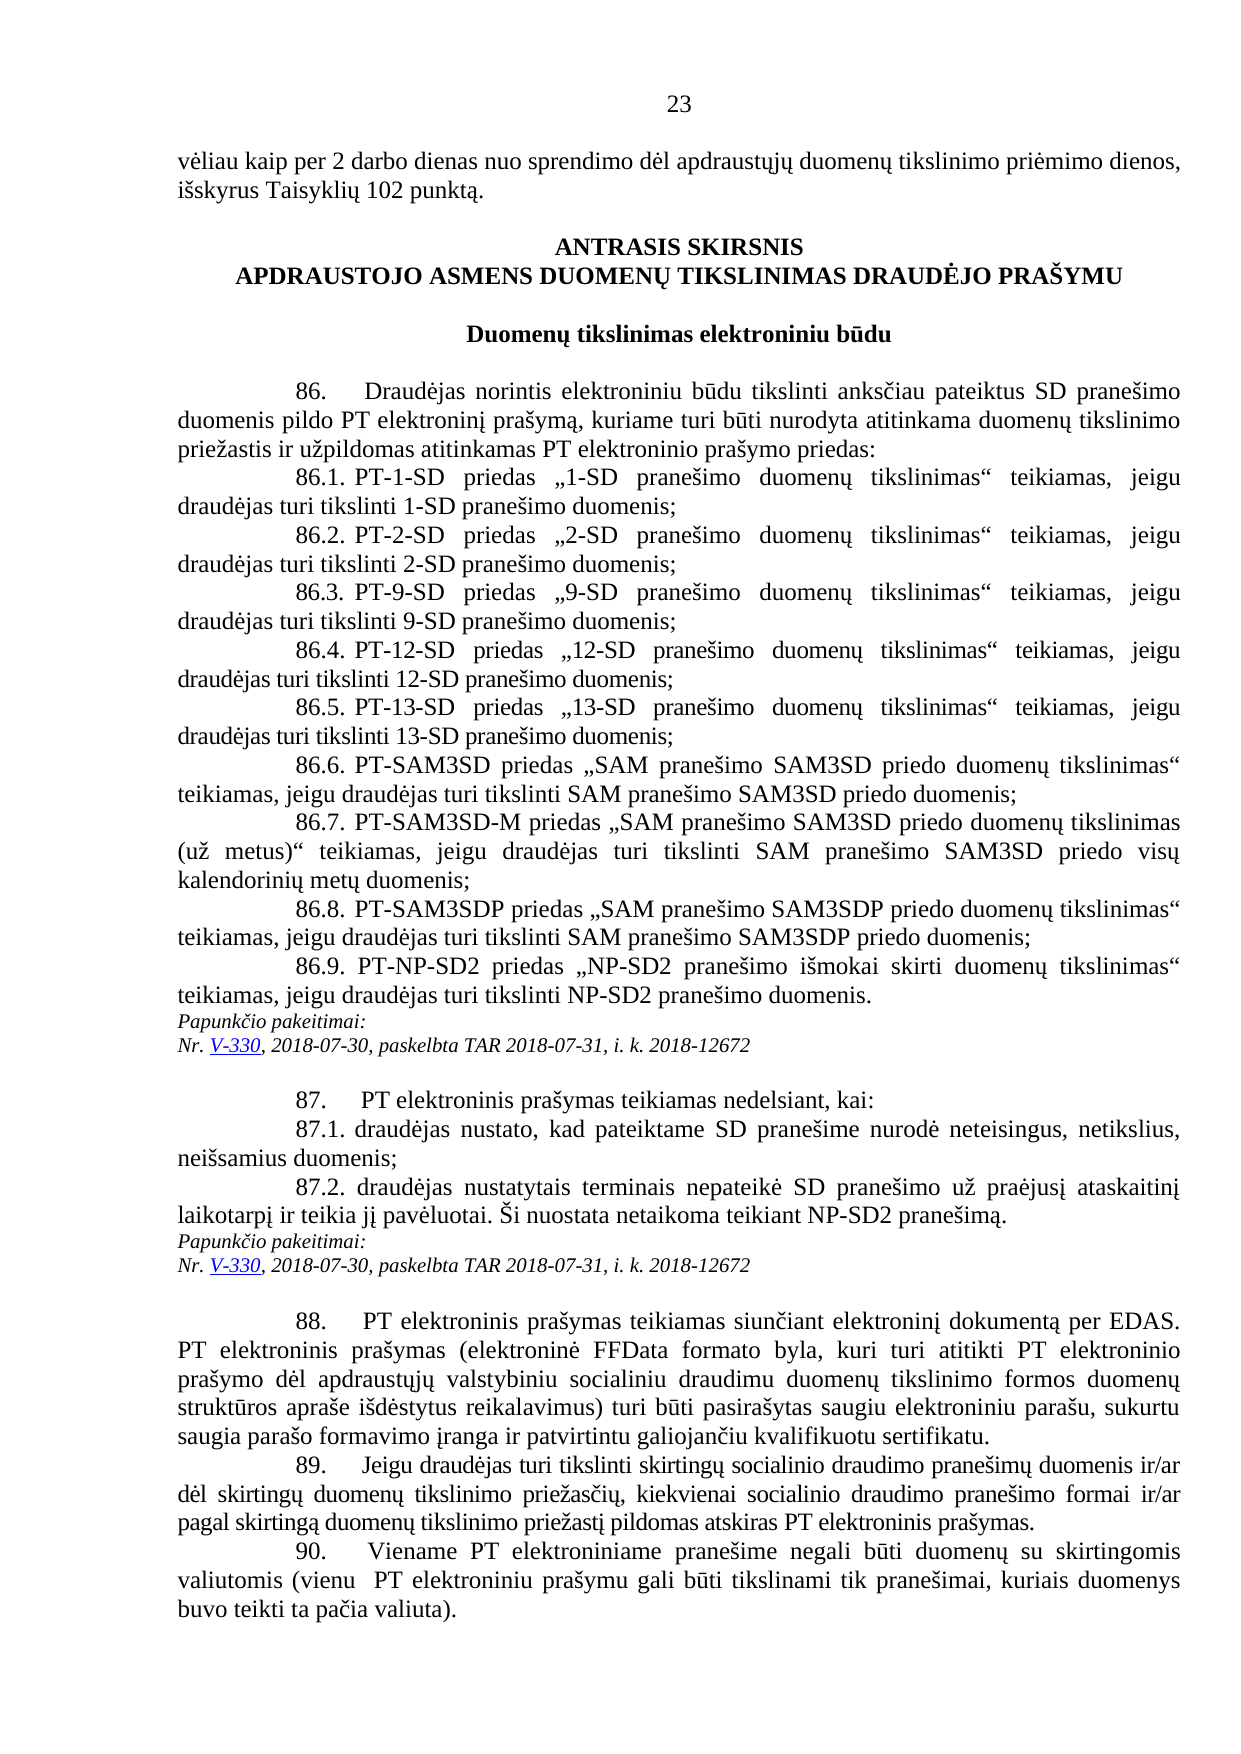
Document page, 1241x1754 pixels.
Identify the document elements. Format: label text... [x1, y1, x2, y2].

text 88. PT elektroninis prašymas teikiamas siunčiant elektroninį dokumentą per EDAS. PT elektroninis prašymas (elektroninė FFData formato byla, kuri turi atitikti PT elektroninio prašymo dėl apdraustųjų valstybiniu socialiniu draudimu duomenų tikslinimo formos duomenų struktūros apraše išdėstytus reikalavimus) turi būti pasirašytas saugiu elektroniniu parašu, sukurtu saugia parašo formavimo įranga ir patvirtintu galiojančiu kvalifikuotu sertifikatu. [177, 1306, 1181, 1450]
text Nr. V-330, 2018-07-30, paskelbta TAR 2018-07-31, i. k. 2018-12672 [177, 1253, 1181, 1277]
text ANTRASIS SKIRSNIS [177, 232, 1181, 261]
text Nr. V-330, 2018-07-30, paskelbta TAR 2018-07-31, i. k. 2018-12672 [177, 1033, 1181, 1057]
text 90. Viename PT elektroniniame pranešime negali būti duomenų su skirtingomis valiutomis (vienu PT elektroniniu prašymu gali būti tikslinami tik pranešimai, kuriais duomenys buvo teikti ta pačia valiuta). [177, 1536, 1181, 1622]
text 86.7. PT-SAM3SD-M priedas „SAM pranešimo SAM3SD priedo duomenų tikslinimas (už metus)“ teikiamas, jeigu draudėjas turi tikslinti SAM pranešimo SAM3SD priedo visų kalendorinių metų duomenis; [177, 807, 1181, 894]
text 86.8. PT-SAM3SDP priedas „SAM pranešimo SAM3SDP priedo duomenų tikslinimas“ teikiamas, jeigu draudėjas turi tikslinti SAM pranešimo SAM3SDP priedo duomenis; [177, 894, 1181, 951]
text 86.6. PT-SAM3SD priedas „SAM pranešimo SAM3SD priedo duomenų tikslinimas“ teikiamas, jeigu draudėjas turi tikslinti SAM pranešimo SAM3SD priedo duomenis; [177, 750, 1181, 807]
text 87.2. draudėjas nustatytais terminais nepateikė SD pranešimo už praėjusį ataskaitinį laikotarpį ir teikia jį pavėluotai. Ši nuostata netaikoma teikiant NP-SD2 pranešimą. [177, 1172, 1181, 1229]
text Duomenų tikslinimas elektroniniu būdu [177, 319, 1181, 347]
text vėliau kaip per 2 darbo dienas nuo sprendimo dėl apdraustųjų duomenų tikslinimo priėmimo dienos, išskyrus Taisyklių 102 punktą. [177, 146, 1181, 204]
text 86.1. PT-1-SD priedas „1-SD pranešimo duomenų tikslinimas“ teikiamas, jeigu draudėjas turi tikslinti 1-SD pranešimo duomenis; [177, 462, 1181, 520]
text 86.4. PT-12-SD priedas „12-SD pranešimo duomenų tikslinimas“ teikiamas, jeigu draudėjas turi tikslinti 12-SD pranešimo duomenis; [177, 635, 1181, 692]
text 86.3. PT-9-SD priedas „9-SD pranešimo duomenų tikslinimas“ teikiamas, jeigu draudėjas turi tikslinti 9-SD pranešimo duomenis; [177, 577, 1181, 635]
text Papunkčio pakeitimai: [177, 1229, 1181, 1253]
text 86.9. PT-NP-SD2 priedas „NP-SD2 pranešimo išmokai skirti duomenų tikslinimas“ teikiamas, jeigu draudėjas turi tikslinti NP-SD2 pranešimo duomenis. [177, 951, 1181, 1009]
text 87. PT elektroninis prašymas teikiamas nedelsiant, kai: [177, 1086, 1181, 1114]
text 89. Jeigu draudėjas turi tikslinti skirtingų socialinio draudimo pranešimų duomenis ir/ar dėl skirtingų duomenų tikslinimo priežasčių, kiekvienai socialinio draudimo pranešimo formai ir/ar pagal skirtingą duomenų tikslinimo priežastį pildomas atskiras PT elektroninis prašymas. [177, 1450, 1181, 1536]
text Papunkčio pakeitimai: [177, 1009, 1181, 1033]
text 86. Draudėjas norintis elektroniniu būdu tikslinti anksčiau pateiktus SD pranešimo duomenis pildo PT elektroninį prašymą, kuriame turi būti nurodyta atitinkama duomenų tikslinimo priežastis ir užpildomas atitinkamas PT elektroninio prašymo priedas: [177, 376, 1181, 462]
text Apdraustojo asmens duomenų TIKSLINIMAS DRAUDĖJO PRAŠYMU [177, 261, 1181, 290]
text 87.1. draudėjas nustato, kad pateiktame SD pranešime nurodė neteisingus, netikslius, neišsamius duomenis; [177, 1114, 1181, 1172]
text 86.2. PT-2-SD priedas „2-SD pranešimo duomenų tikslinimas“ teikiamas, jeigu draudėjas turi tikslinti 2-SD pranešimo duomenis; [177, 520, 1181, 577]
text 86.5. PT-13-SD priedas „13-SD pranešimo duomenų tikslinimas“ teikiamas, jeigu draudėjas turi tikslinti 13-SD pranešimo duomenis; [177, 692, 1181, 750]
